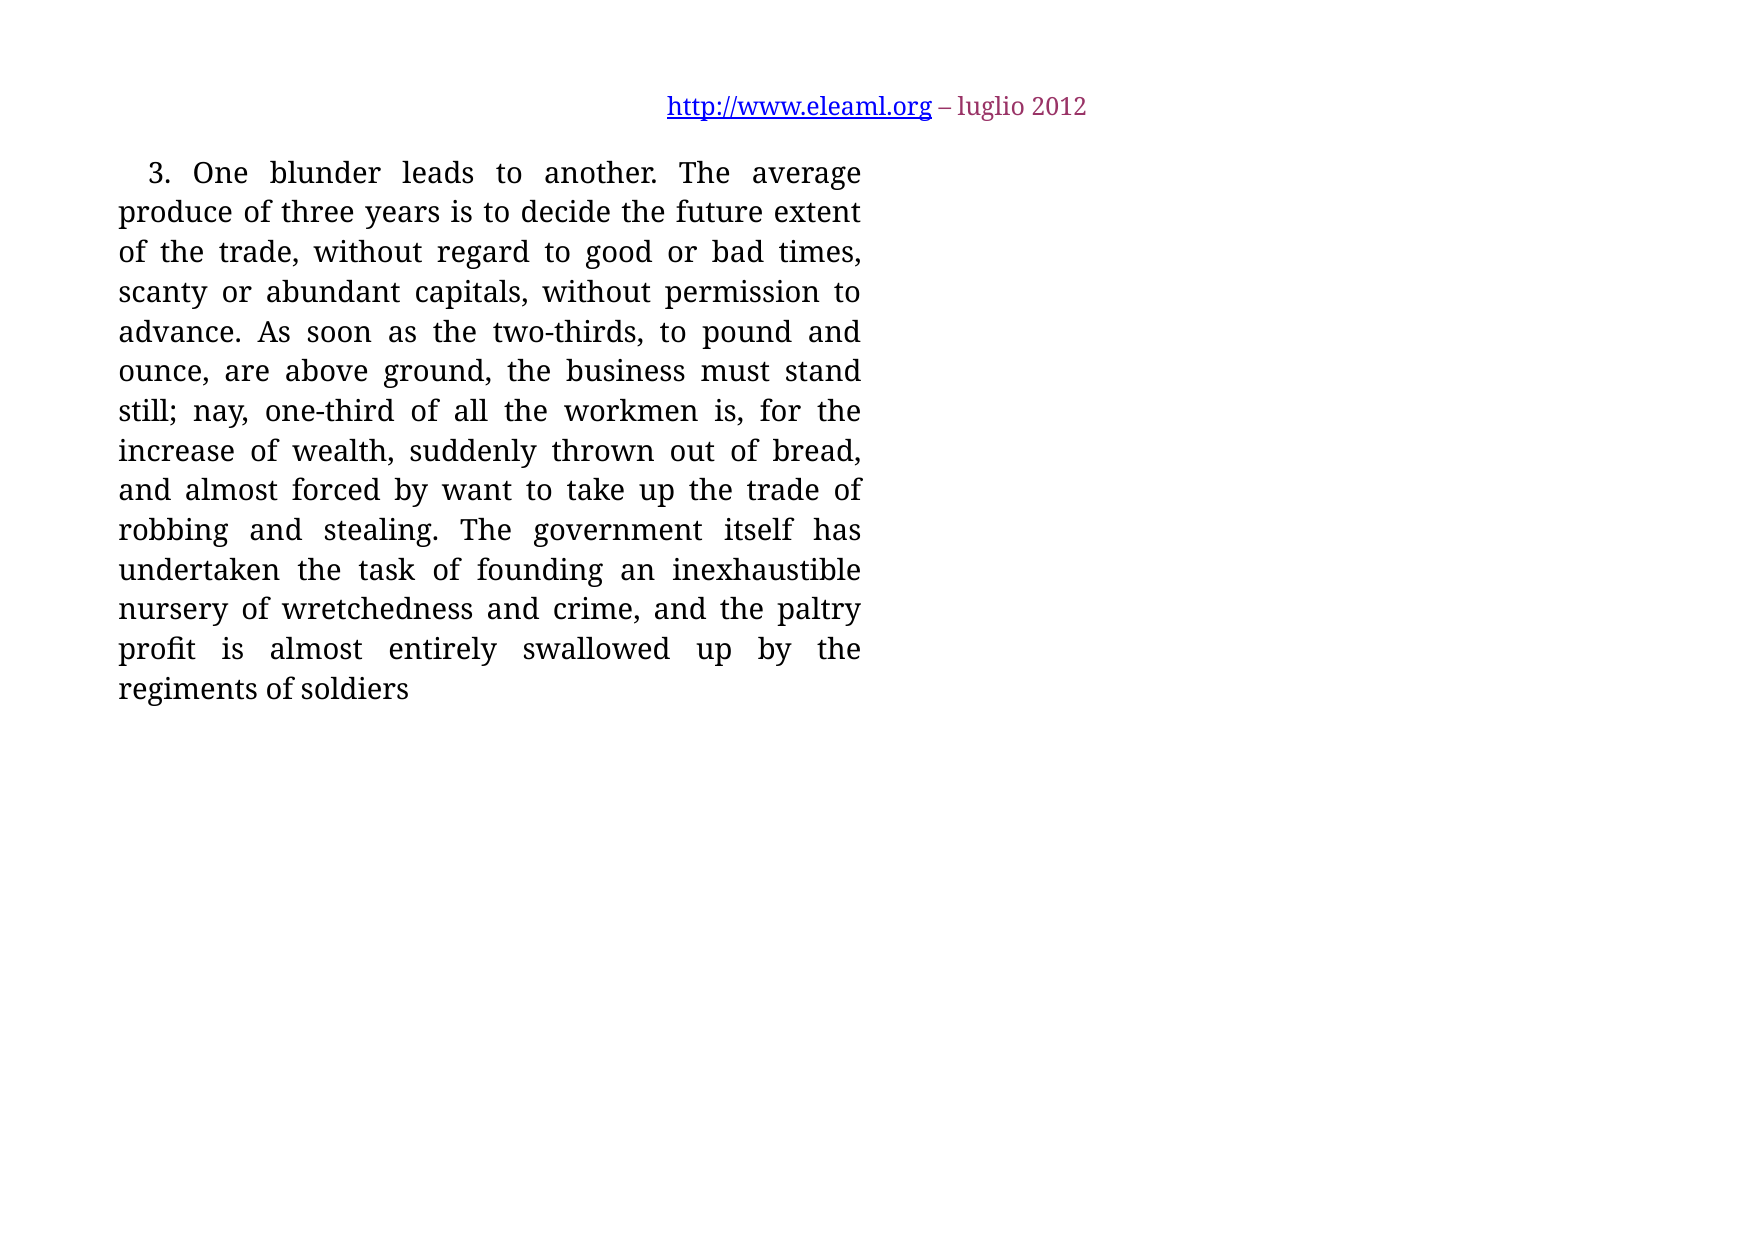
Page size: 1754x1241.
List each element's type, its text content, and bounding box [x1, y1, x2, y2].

text 3. One blunder leads to another. The average produce of three years is to decide the future extent of the trade, without regard to good or bad times, scanty or abundant capitals, without permission to advance. As soon as the two-thirds, to pound and ounce, are above ground, the business must stand still; nay, one-third of all the workmen is, for the increase of wealth, suddenly thrown out of bread, and almost forced by want to take up the trade of robbing and stealing. The government itself has undertaken the task of founding an inexhaustible nursery of wretchedness and crime, and the paltry profit is almost entirely swallowed up by the regiments of soldiers [118, 152, 862, 708]
